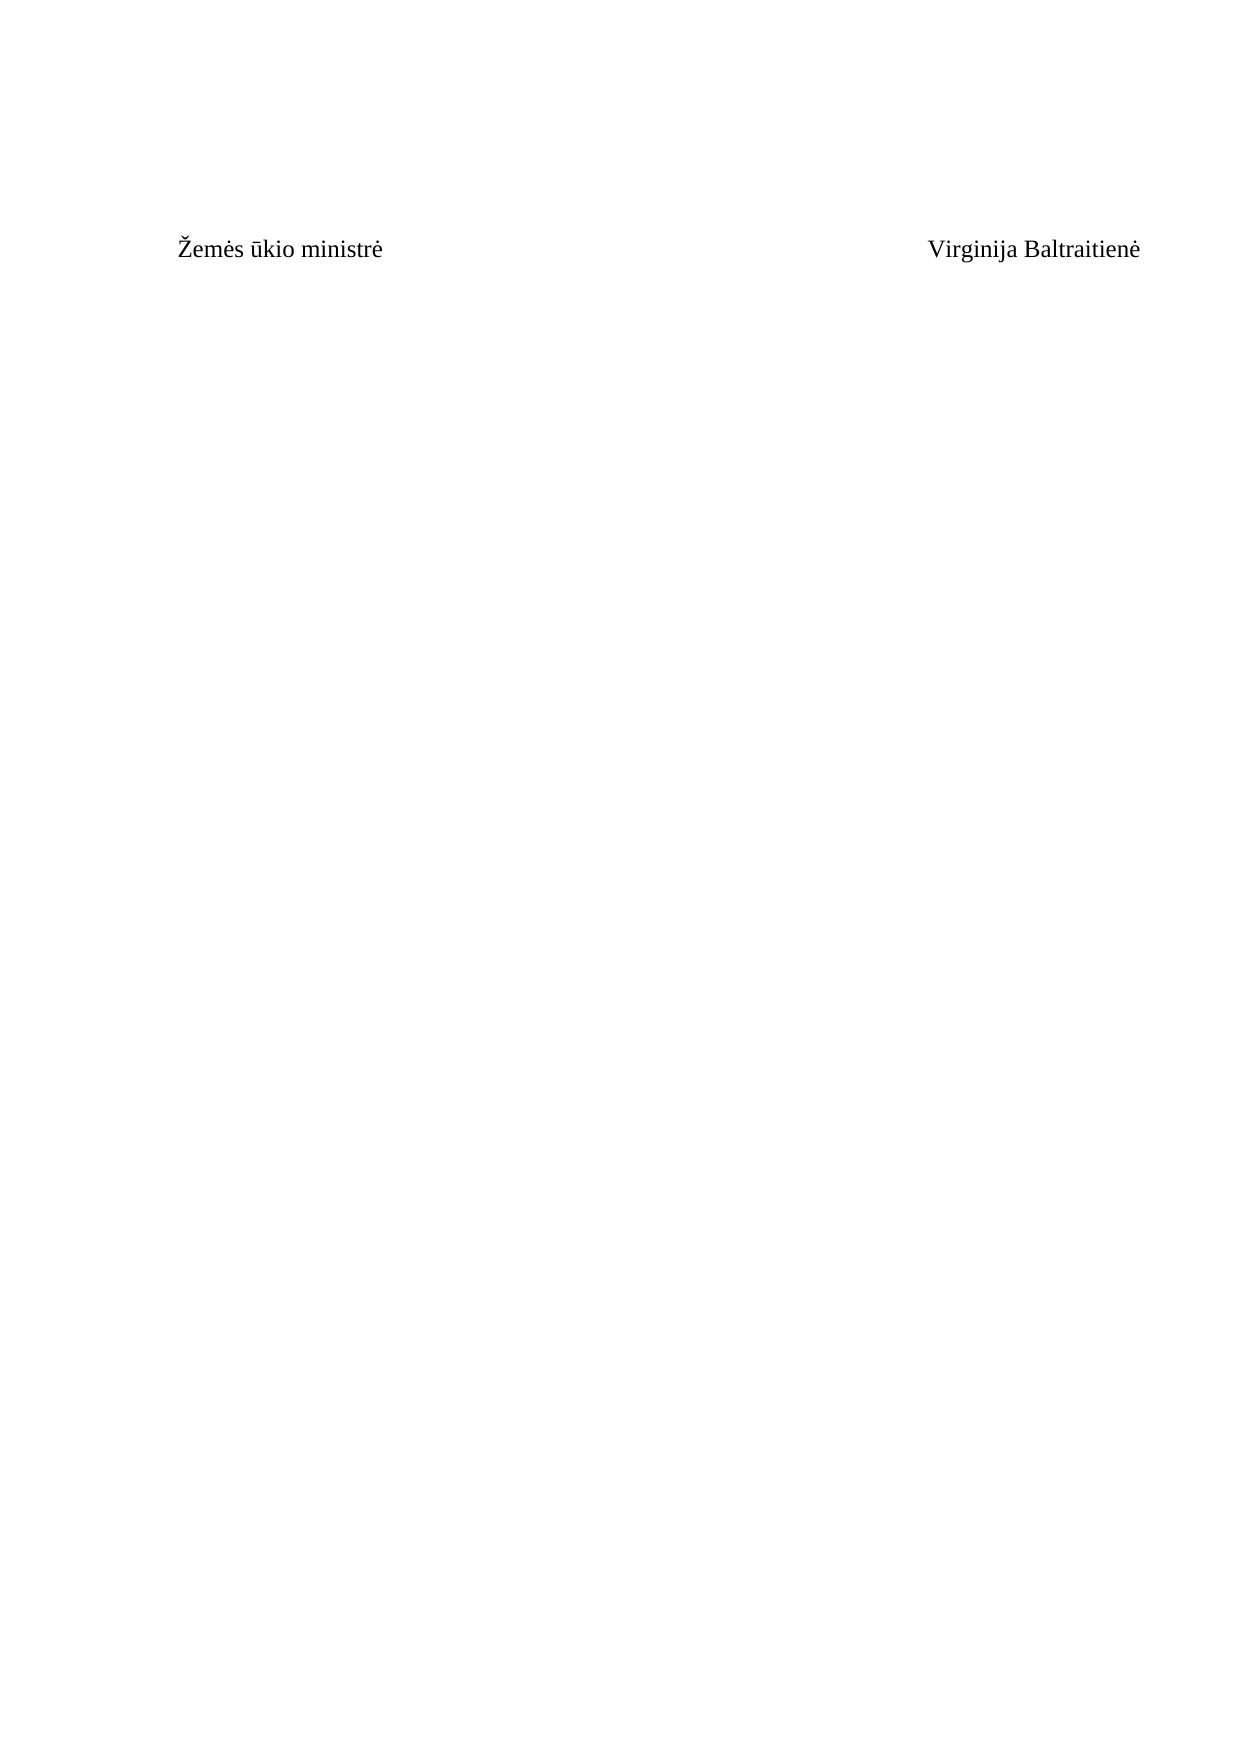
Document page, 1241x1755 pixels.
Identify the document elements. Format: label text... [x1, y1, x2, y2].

text Žemės ūkio ministrė Virginija Baltraitienė [177, 234, 1181, 263]
